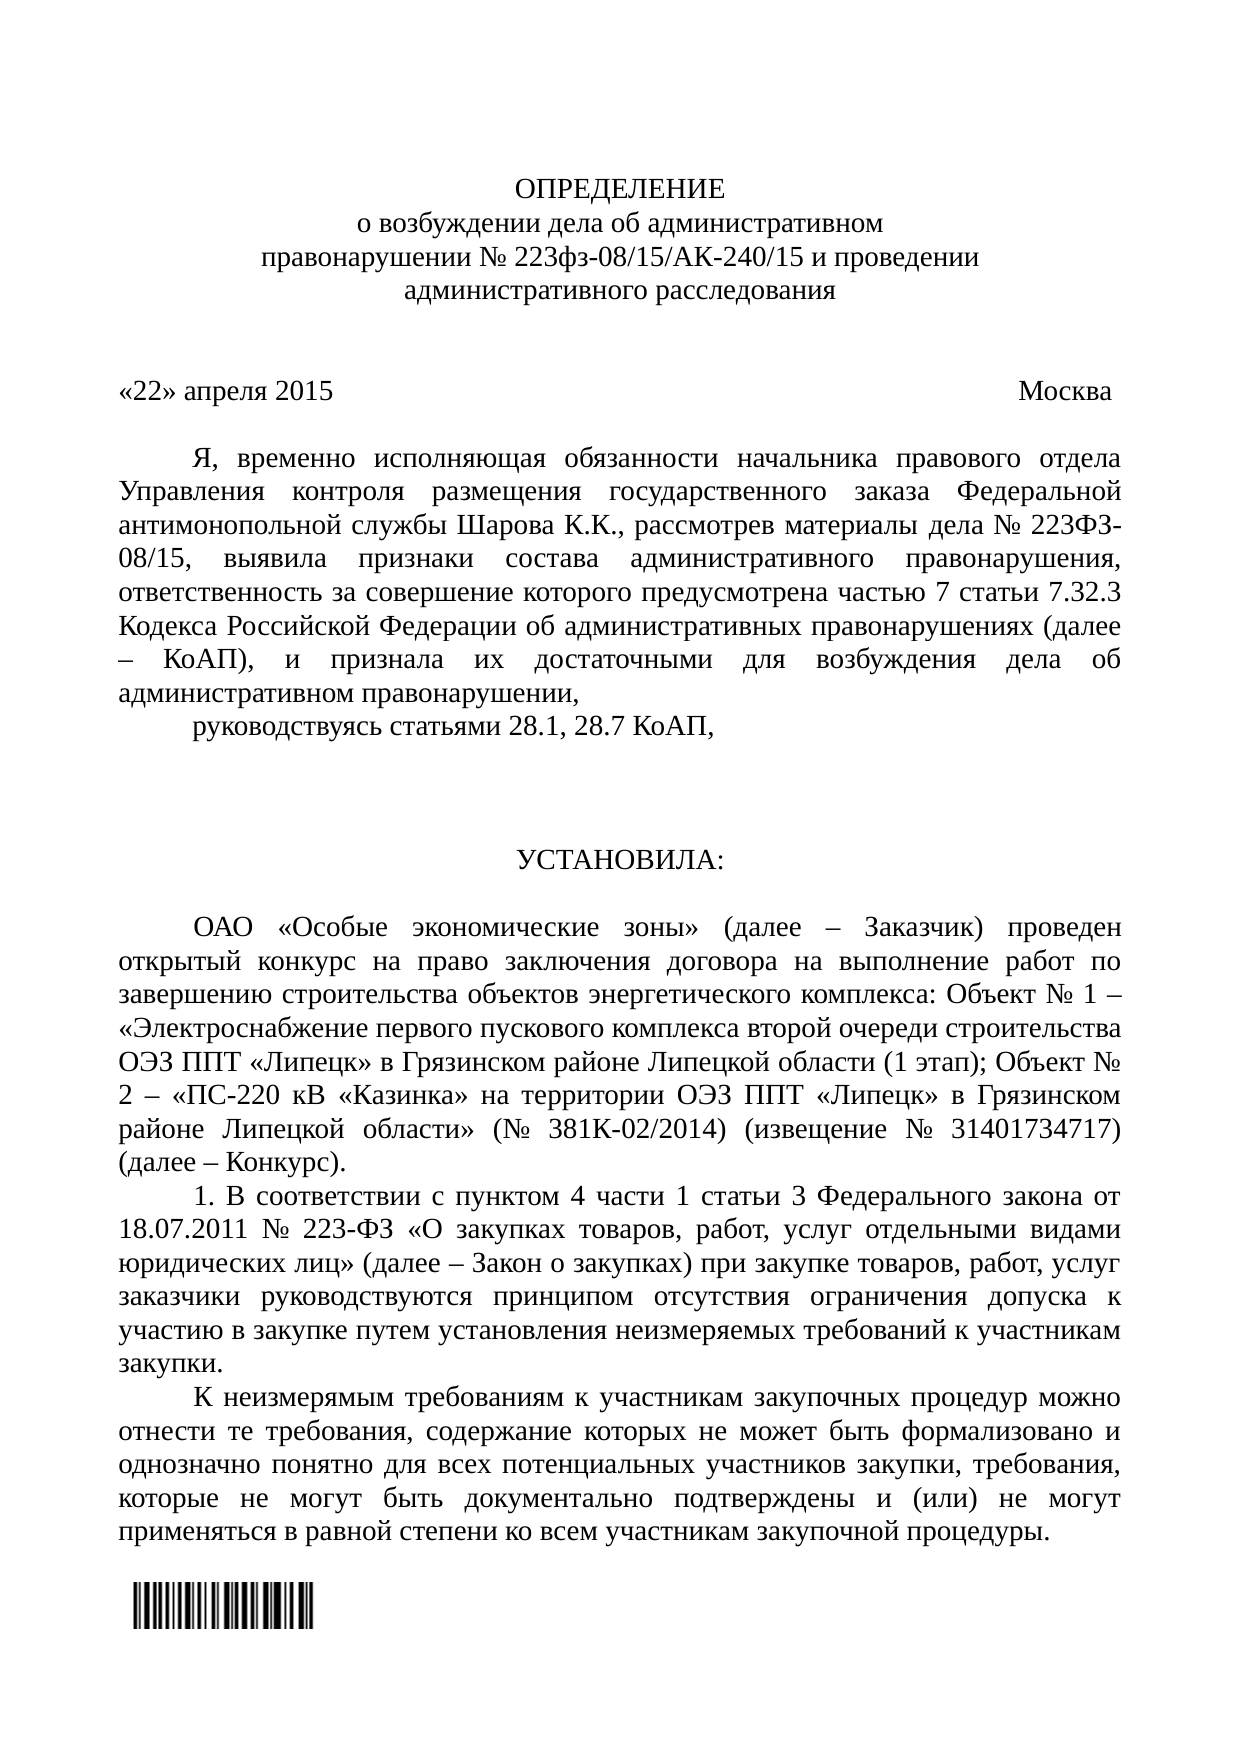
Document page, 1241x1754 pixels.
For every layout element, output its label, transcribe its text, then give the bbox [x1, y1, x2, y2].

text УСТАНОВИЛА: [118, 842, 1122, 876]
text административного расследования [118, 272, 1122, 306]
text «22» апреля 2015 Москва [118, 373, 1122, 406]
text о возбуждении дела об административном [118, 205, 1122, 239]
text ОАО «Особые экономические зоны» (далее – Заказчик) проведен открытый конкурс на право заключения договора на выполнение работ по завершению строительства объектов энергетического комплекса: Объект № 1 – «Электроснабжение первого пускового комплекса второй очереди строительства ОЭЗ ППТ «Липецк» в Грязинском районе Липецкой области (1 этап); Объект № 2 – «ПС-220 кВ «Казинка» на территории ОЭЗ ППТ «Липецк» в Грязинском районе Липецкой области» (№ 381К-02/2014) (извещение № 31401734717) (далее – Конкурс). [118, 909, 1122, 1178]
picture [118, 1582, 331, 1629]
text Я, временно исполняющая обязанности начальника правового отдела Управления контроля размещения государственного заказа Федеральной антимонопольной службы Шарова К.К., рассмотрев материалы дела № 223ФЗ-08/15, выявила признаки состава административного правонарушения, ответственность за совершение которого предусмотрена частью 7 статьи 7.32.3 Кодекса Российской Федерации об административных правонарушениях (далее – КоАП), и признала их достаточными для возбуждения дела об административном правонарушении, [118, 440, 1122, 708]
text К неизмерямым требованиям к участникам закупочных процедур можно отнести те требования, содержание которых не может быть формализовано и однозначно понятно для всех потенциальных участников закупки, требования, которые не могут быть документально подтверждены и (или) не могут применяться в равной степени ко всем участникам закупочной процедуры. [118, 1379, 1122, 1547]
text руководствуясь статьями 28.1, 28.7 КоАП, [118, 708, 1122, 742]
text 1. В соответствии с пунктом 4 части 1 статьи 3 Федерального закона от 18.07.2011 № 223-ФЗ «О закупках товаров, работ, услуг отдельными видами юридических лиц» (далее – Закон о закупках) при закупке товаров, работ, услуг заказчики руководствуются принципом отсутствия ограничения допуска к участию в закупке путем установления неизмеряемых требований к участникам закупки. [118, 1178, 1122, 1379]
text правонарушении № 223фз-08/15/АК-240/15 и проведении [118, 239, 1122, 272]
text ОПРЕДЕЛЕНИЕ [118, 172, 1122, 205]
